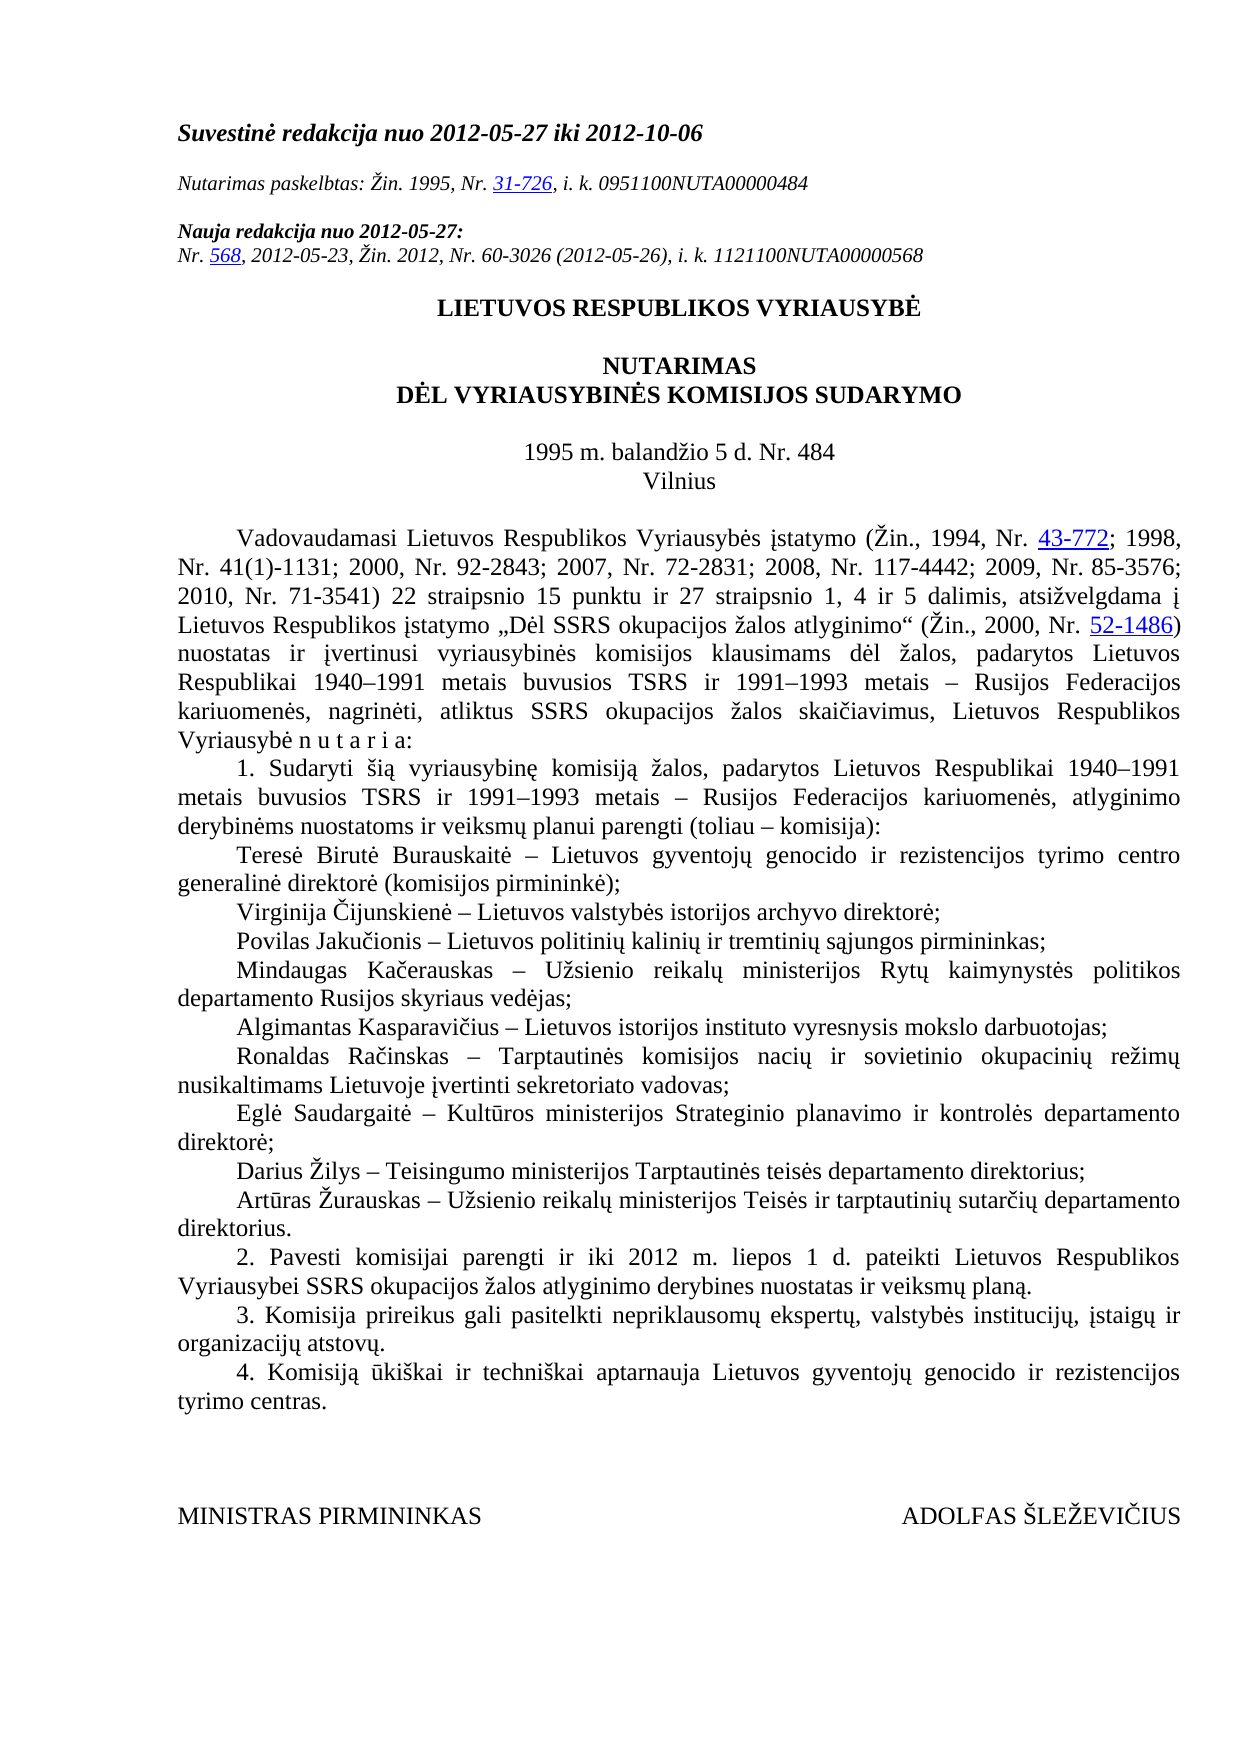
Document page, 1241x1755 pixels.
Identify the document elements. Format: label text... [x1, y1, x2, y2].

text DĖL VYRIAUSYBINĖS KOMISIJOS SUDARYMO [177, 380, 1181, 408]
text Nauja redakcija nuo 2012-05-27: [177, 219, 1181, 243]
text Mindaugas Kačerauskas – Užsienio reikalų ministerijos Rytų kaimynystės politikos departamento Rusijos skyriaus vedėjas; [177, 955, 1181, 1012]
text 4. Komisiją ūkiškai ir techniškai aptarnauja Lietuvos gyventojų genocido ir rezistencijos tyrimo centras. [177, 1357, 1181, 1415]
text Vadovaudamasi Lietuvos Respublikos Vyriausybės įstatymo (Žin., 1994, Nr. 43-772; 1998, Nr. 41(1)-1131; 2000, Nr. 92-2843; 2007, Nr. 72-2831; 2008, Nr. 117-4442; 2009, Nr. 85-3576; 2010, Nr. 71-3541) 22 straipsnio 15 punktu ir 27 straipsnio 1, 4 ir 5 dalimis, atsižvelgdama į Lietuvos Respublikos įstatymo „Dėl SSRS okupacijos žalos atlyginimo“ (Žin., 2000, Nr. 52-1486) nuostatas ir įvertinusi vyriausybinės komisijos klausimams dėl žalos, padarytos Lietuvos Respublikai 1940–1991 metais buvusios TSRS ir 1991–1993 metais – Rusijos Federacijos kariuomenės, nagrinėti, atliktus SSRS okupacijos žalos skaičiavimus, Lietuvos Respublikos Vyriausybė n u t a r i a: [177, 523, 1181, 753]
text LIETUVOS RESPUBLIKOS VYRIAUSYBĖ [177, 293, 1181, 322]
text 3. Komisija prireikus gali pasitelkti nepriklausomų ekspertų, valstybės institucijų, įstaigų ir organizacijų atstovų. [177, 1300, 1181, 1357]
text NUTARIMAS [177, 351, 1181, 380]
text Darius Žilys – Teisingumo ministerijos Tarptautinės teisės departamento direktorius; [177, 1156, 1181, 1185]
text Ronaldas Račinskas – Tarptautinės komisijos nacių ir sovietinio okupacinių režimų nusikaltimams Lietuvoje įvertinti sekretoriato vadovas; [177, 1041, 1181, 1098]
text Nr. 568, 2012-05-23, Žin. 2012, Nr. 60-3026 (2012-05-26), i. k. 1121100NUTA00000568 [177, 243, 1181, 267]
text Eglė Saudargaitė – Kultūros ministerijos Strateginio planavimo ir kontrolės departamento direktorė; [177, 1098, 1181, 1156]
text Teresė Birutė Burauskaitė – Lietuvos gyventojų genocido ir rezistencijos tyrimo centro generalinė direktorė (komisijos pirmininkė); [177, 840, 1181, 897]
text Povilas Jakučionis – Lietuvos politinių kalinių ir tremtinių sąjungos pirmininkas; [177, 926, 1181, 955]
text Suvestinė redakcija nuo 2012-05-27 iki 2012-10-06 [177, 118, 1181, 147]
text Vilnius [177, 466, 1181, 495]
text Artūras Žurauskas – Užsienio reikalų ministerijos Teisės ir tarptautinių sutarčių departamento direktorius. [177, 1185, 1181, 1242]
text 2. Pavesti komisijai parengti ir iki 2012 m. liepos 1 d. pateikti Lietuvos Respublikos Vyriausybei SSRS okupacijos žalos atlyginimo derybines nuostatas ir veiksmų planą. [177, 1242, 1181, 1300]
text Algimantas Kasparavičius – Lietuvos istorijos instituto vyresnysis mokslo darbuotojas; [177, 1012, 1181, 1041]
text Virginija Čijunskienė – Lietuvos valstybės istorijos archyvo direktorė; [177, 897, 1181, 926]
text 1. Sudaryti šią vyriausybinę komisiją žalos, padarytos Lietuvos Respublikai 1940–1991 metais buvusios TSRS ir 1991–1993 metais – Rusijos Federacijos kariuomenės, atlyginimo derybinėms nuostatoms ir veiksmų planui parengti (toliau – komisija): [177, 753, 1181, 840]
text MINISTRAS PIRMININKAS ADOLFAS ŠLEŽEVIČIUS [177, 1501, 1181, 1530]
text 1995 m. balandžio 5 d. Nr. 484 [177, 437, 1181, 466]
text Nutarimas paskelbtas: Žin. 1995, Nr. 31-726, i. k. 0951100NUTA00000484 [177, 171, 1181, 195]
